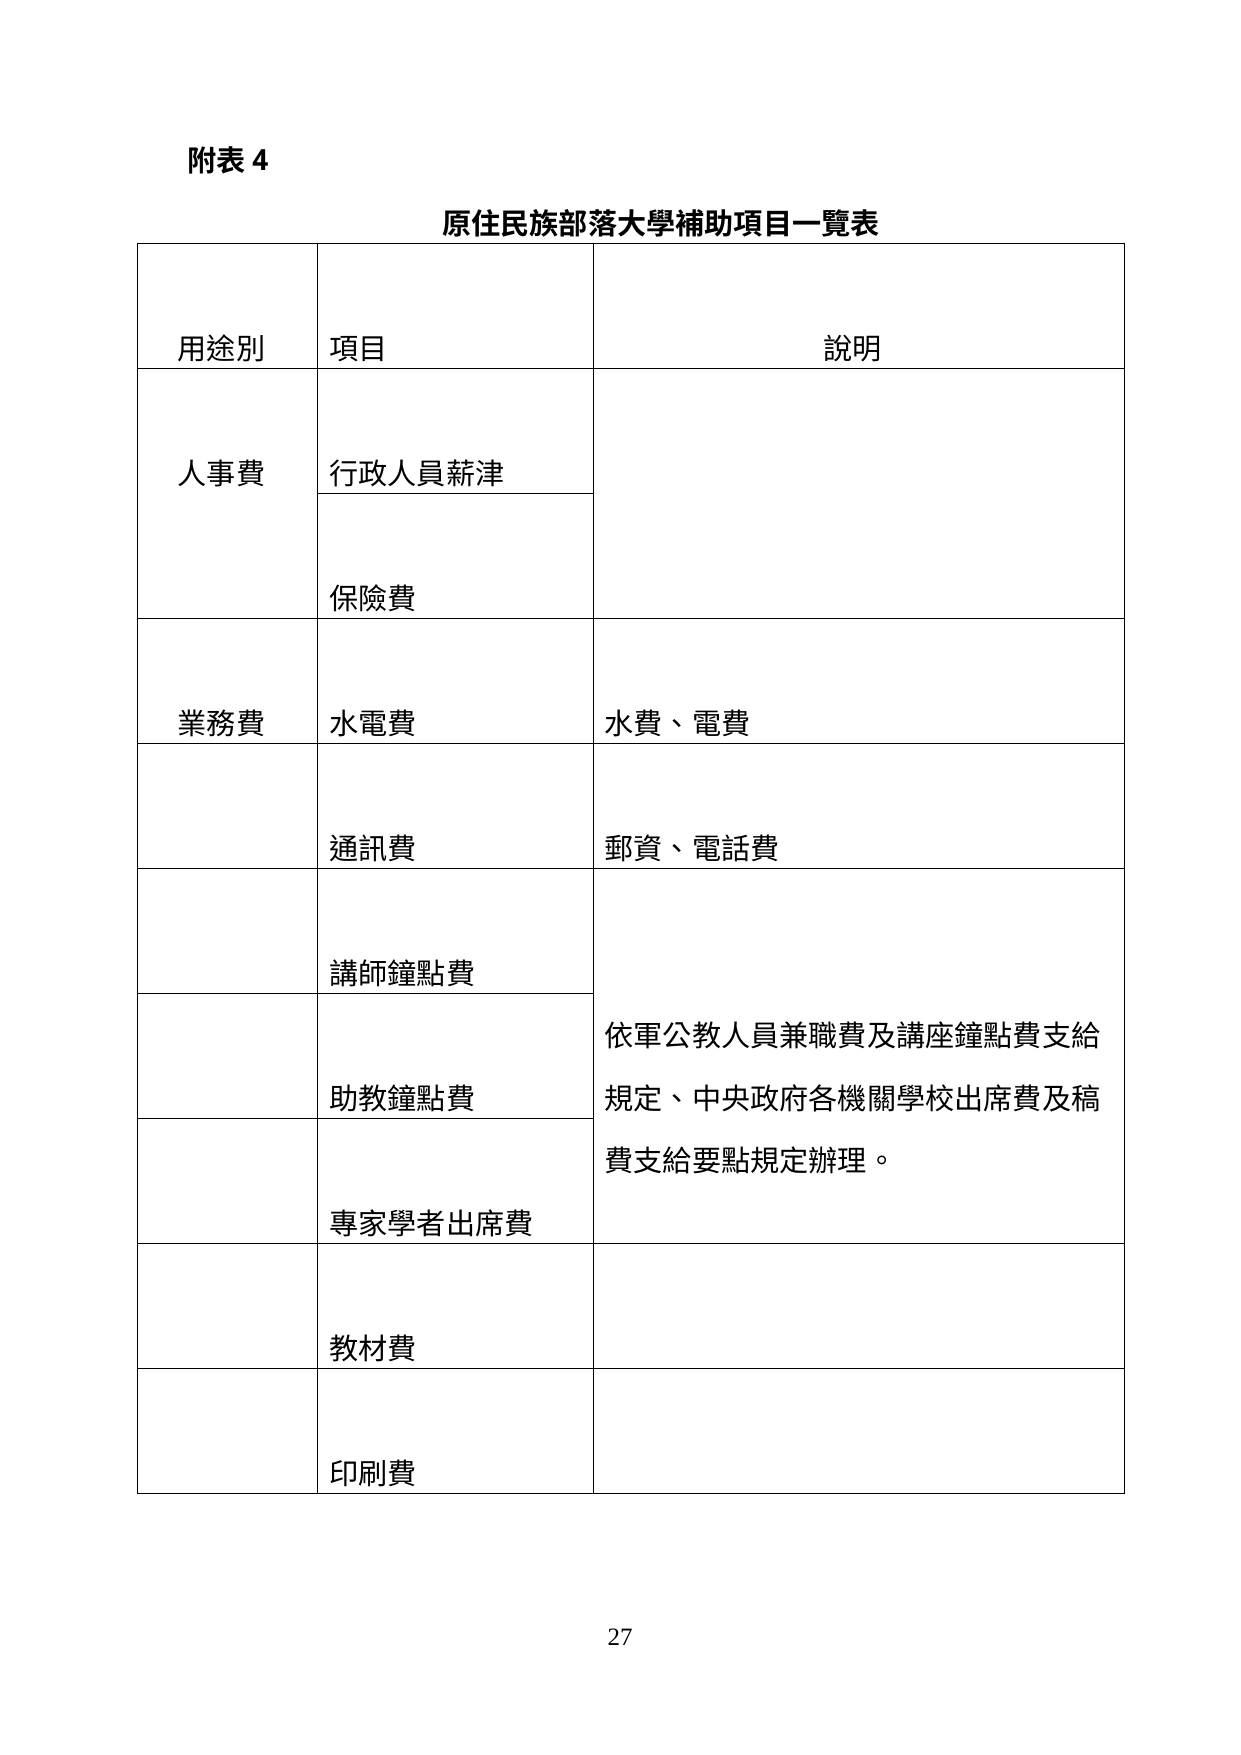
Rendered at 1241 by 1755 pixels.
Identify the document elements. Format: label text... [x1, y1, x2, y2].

table_cell [138, 744, 317, 867]
table_cell 人事費 [138, 369, 317, 617]
table_cell 依軍公教人員兼職費及講座鐘點費支給規定、中央政府各機關學校出席費及稿費支給要點規定辦理。 [594, 869, 1124, 1242]
table_cell [138, 994, 317, 1117]
table_cell 印刷費 [318, 1369, 593, 1492]
table_cell 教材費 [318, 1244, 593, 1367]
table_header 用途別 [138, 244, 317, 367]
table_cell 水電費 [318, 619, 593, 742]
table_cell [138, 869, 317, 992]
table_cell [138, 1119, 317, 1242]
table_header 項目 [318, 244, 593, 367]
table_cell 水費、電費 [594, 619, 1124, 742]
text 原住民族部落大學補助項目一覽表 [195, 180, 1062, 242]
table_cell [594, 1369, 1124, 1492]
table_cell 保險費 [318, 494, 593, 617]
table_cell [138, 1369, 317, 1492]
table_cell 通訊費 [318, 744, 593, 867]
table_cell 助教鐘點費 [318, 994, 593, 1117]
table_cell 郵資、電話費 [594, 744, 1124, 867]
table_cell 業務費 [138, 619, 317, 742]
table_header 說明 [594, 244, 1124, 367]
table_cell 專家學者出席費 [318, 1119, 593, 1242]
table_cell 行政人員薪津 [318, 369, 593, 492]
text 附表4 [187, 117, 1062, 180]
table_cell [138, 1244, 317, 1367]
table_cell [594, 369, 1124, 617]
table_cell [594, 1244, 1124, 1367]
table_cell 講師鐘點費 [318, 869, 593, 992]
